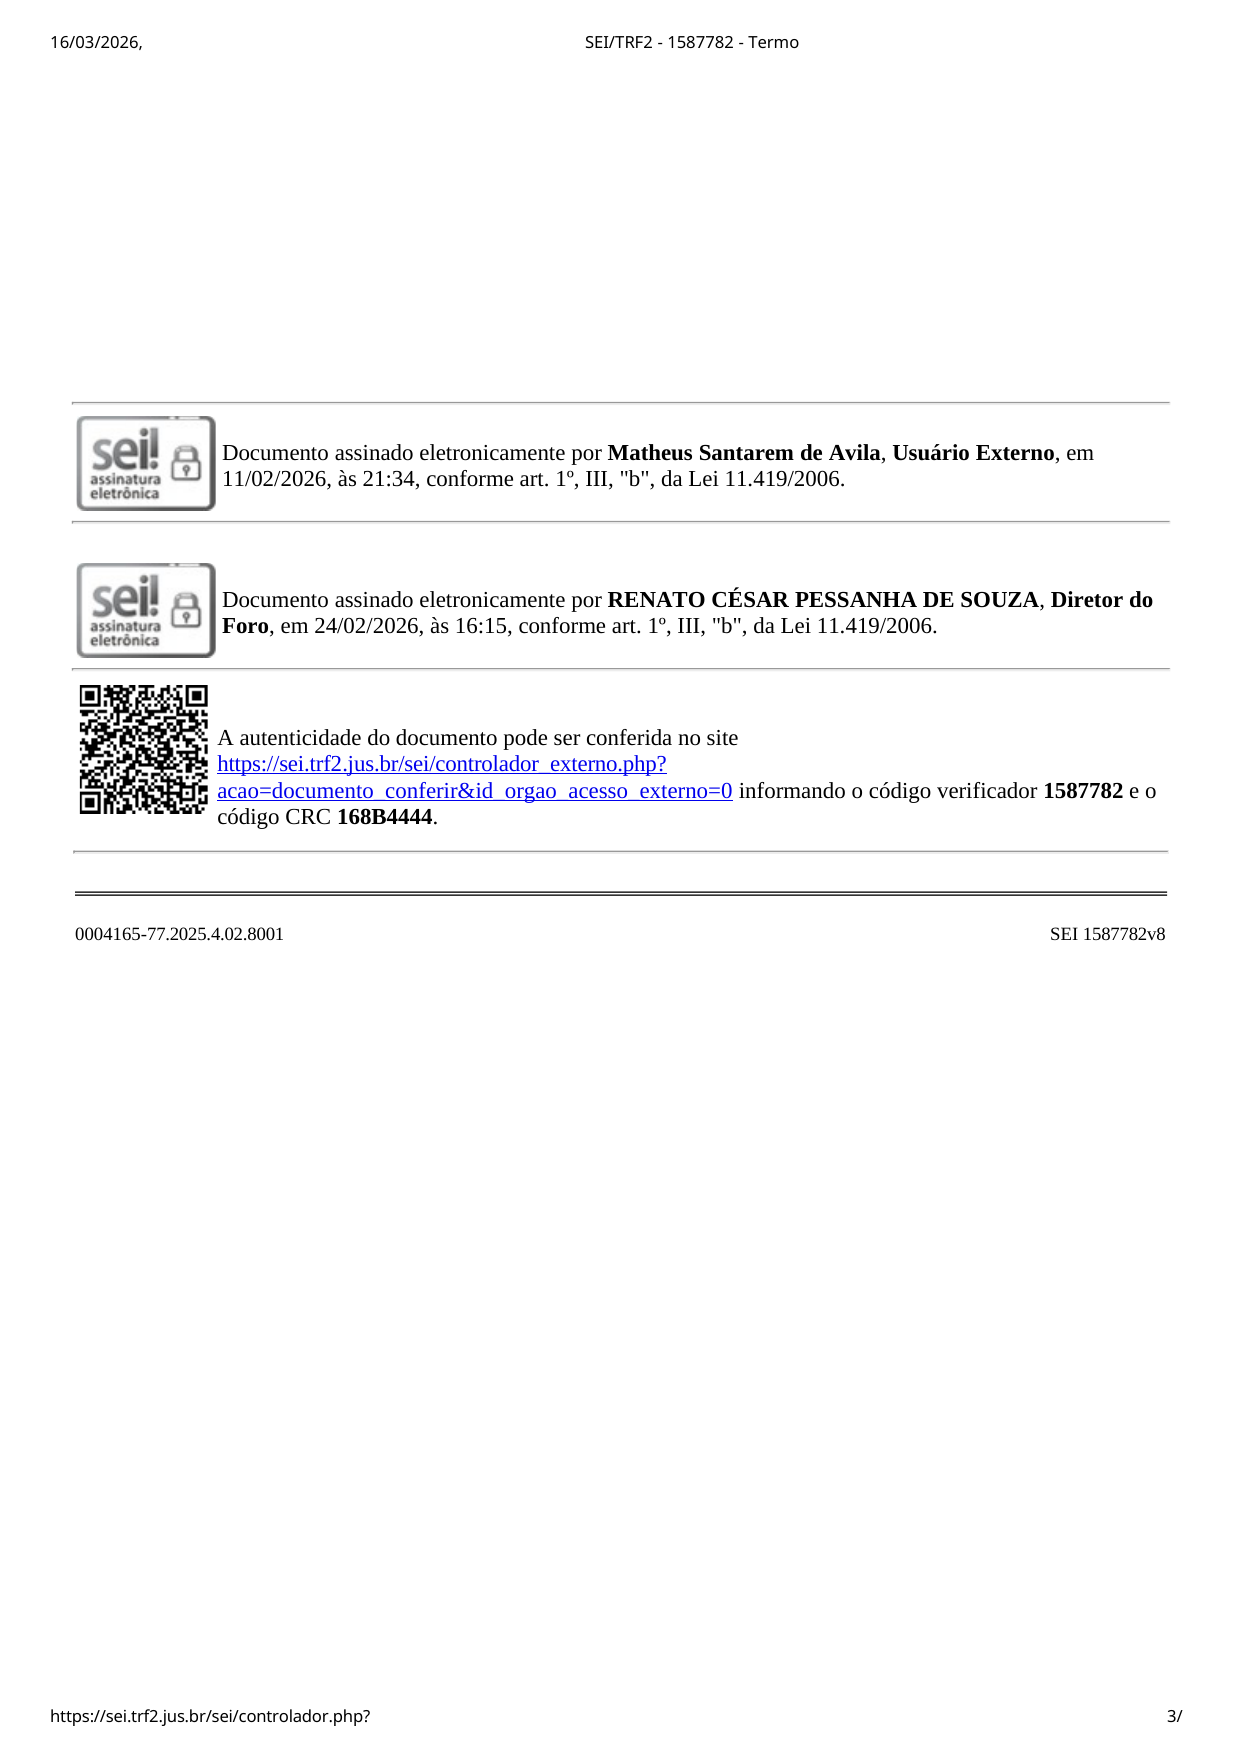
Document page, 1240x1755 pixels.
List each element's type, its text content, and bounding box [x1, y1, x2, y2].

text Documento assinado eletronicamente por RENATO CÉSAR PESSANHA DE SOUZA, Diretor do Foro, em 24/02/2026, às 16:15, conforme art. 1º, III, "b", da Lei 11.419/2006. [222, 586, 1181, 639]
text Documento assinado eletronicamente por Matheus Santarem de Avila, Usuário Externo, em 11/02/2026, às 21:34, conforme art. 1º, III, "b", da Lei 11.419/2006. [222, 439, 1181, 492]
text A autenticidade do documento pode ser conferida no site https://sei.trf2.jus.br/sei/controlador_externo.php? acao=documento_conferir&id_orgao_acesso_externo=0 informando o código verificador 1587782 e o código CRC 168B4444. [217, 724, 1179, 829]
text 0004165-77.2025.4.02.8001 SEI 1587782v8 [75, 923, 1181, 944]
